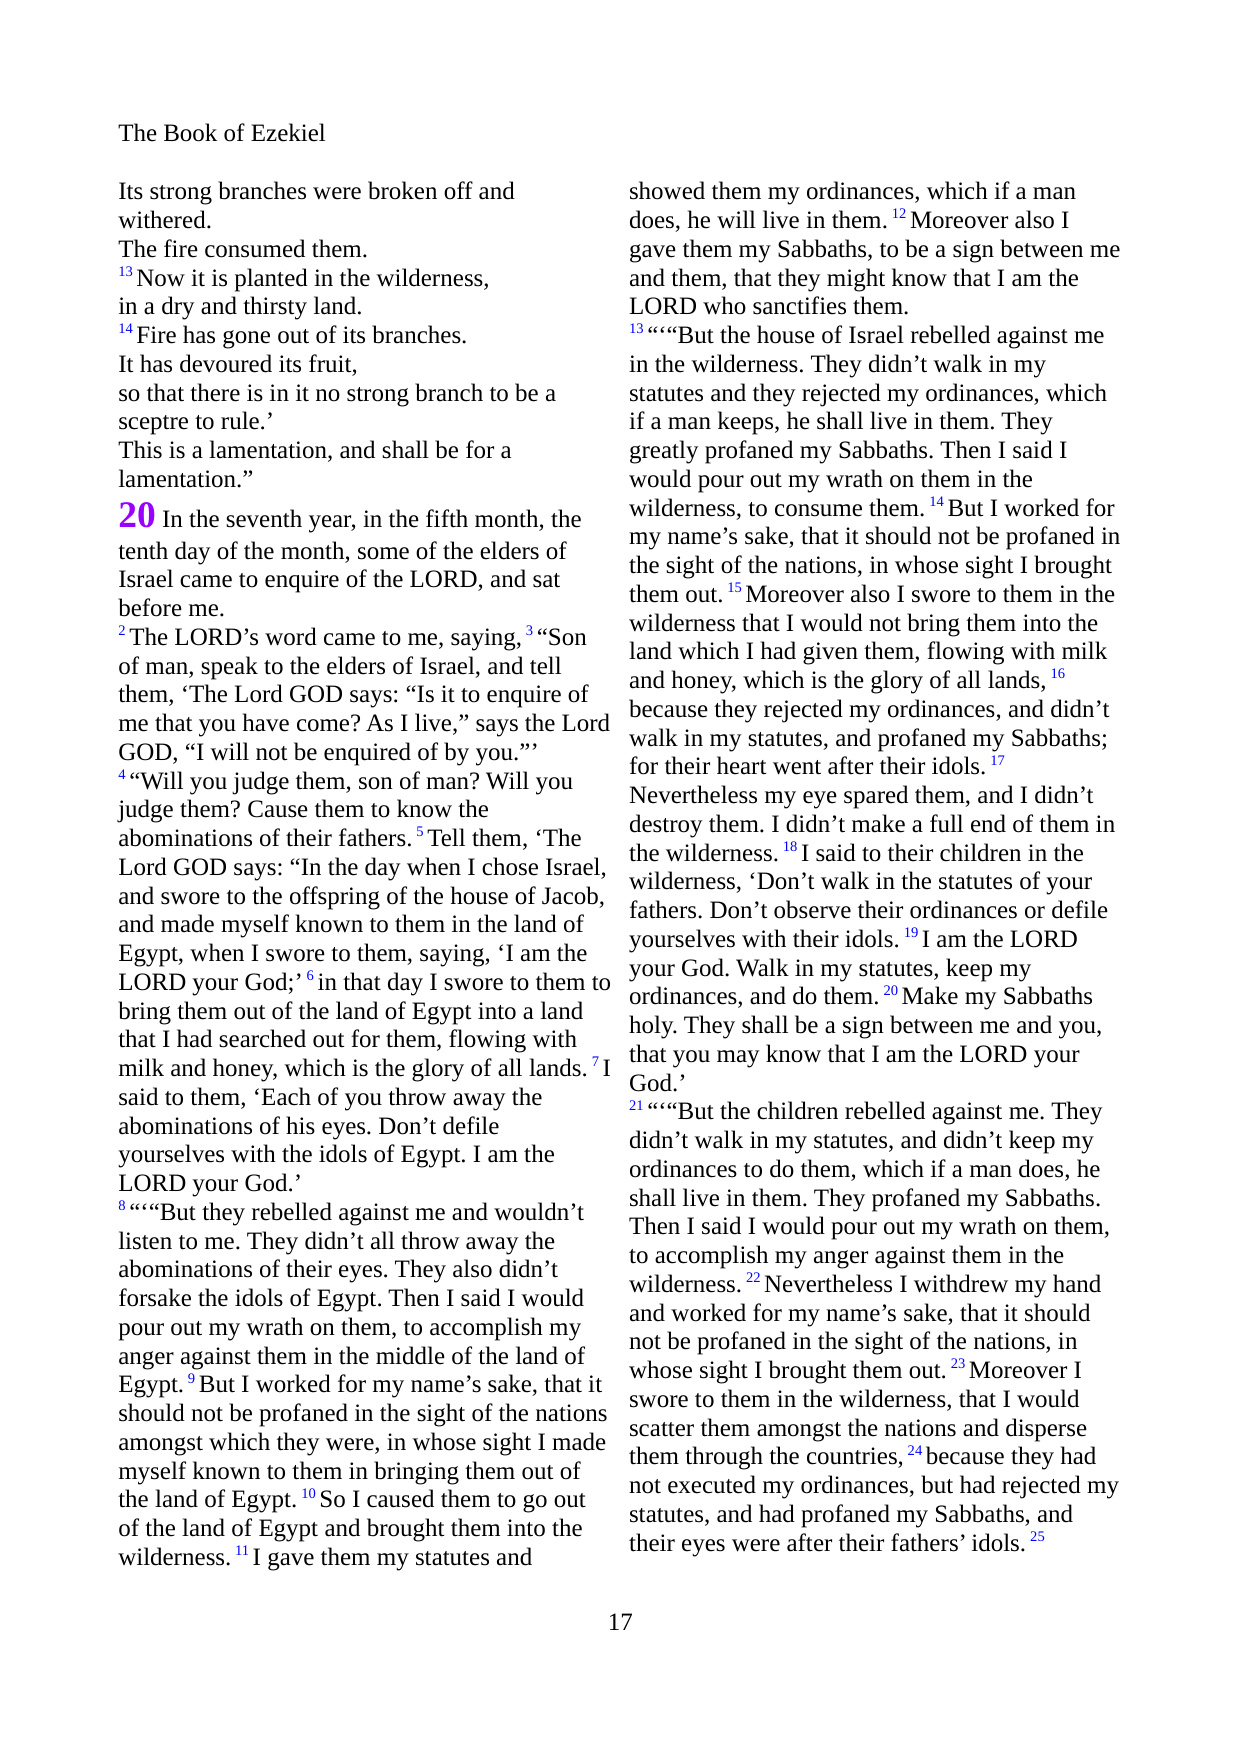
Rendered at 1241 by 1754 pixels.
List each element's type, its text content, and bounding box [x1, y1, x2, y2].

text The fire consumed them. [118, 234, 611, 263]
text so that there is in it no strong branch to be a sceptre to rule.’ [118, 378, 611, 435]
text 21 “‘“But the children rebelled against me. They didn’t walk in my statutes, and didn’t keep my ordinances to do them, which if a man does, he shall live in them. They profaned my Sabbaths. Then I said I would pour out my wrath on them, to accomplish my anger against them in the wilderness. 22 Nevertheless I withdrew my hand and worked for my name’s sake, that it should not be profaned in the sight of the nations, in whose sight I brought them out. 23 Moreover I swore to them in the wilderness, that I would scatter them amongst the nations and disperse them through the countries, 24 because they had not executed my ordinances, but had rejected my statutes, and had profaned my Sabbaths, and their eyes were after their fathers’ idols. 25 [629, 1096, 1122, 1556]
text 4 “Will you judge them, son of man? Will you judge them? Cause them to know the abominations of their fathers. 5 Tell them, ‘The Lord GOD says: “In the day when I chose Israel, and swore to the offspring of the house of Jacob, and made myself known to them in the land of Egypt, when I swore to them, saying, ‘I am the LORD your God;’ 6 in that day I swore to them to bring them out of the land of Egypt into a land that I had searched out for them, flowing with milk and honey, which is the glory of all lands. 7 I said to them, ‘Each of you throw away the abominations of his eyes. Don’t defile yourselves with the idols of Egypt. I am the LORD your God.’ [118, 766, 611, 1197]
text 20 In the seventh year, in the fifth month, the tenth day of the month, some of the elders of Israel came to enquire of the LORD, and sat before me. [118, 493, 611, 622]
text 13 “‘“But the house of Israel rebelled against me in the wilderness. They didn’t walk in my statutes and they rejected my ordinances, which if a man keeps, he shall live in them. They greatly profaned my Sabbaths. Then I said I would pour out my wrath on them in the wilderness, to consume them. 14 But I worked for my name’s sake, that it should not be profaned in the sight of the nations, in whose sight I brought them out. 15 Moreover also I swore to them in the wilderness that I would not bring them into the land which I had given them, flowing with milk and honey, which is the glory of all lands, 16 because they rejected my ordinances, and didn’t walk in my statutes, and profaned my Sabbaths; for their heart went after their idols. 17 Nevertheless my eye spared them, and I didn’t destroy them. I didn’t make a full end of them in the wilderness. 18 I said to their children in the wilderness, ‘Don’t walk in the statutes of your fathers. Don’t observe their ordinances or defile yourselves with their idols. 19 I am the LORD your God. Walk in my statutes, keep my ordinances, and do them. 20 Make my Sabbaths holy. They shall be a sign between me and you, that you may know that I am the LORD your God.’ [629, 320, 1122, 1096]
text 13 Now it is planted in the wilderness, [118, 263, 611, 291]
text 8 “‘“But they rebelled against me and wouldn’t listen to me. They didn’t all throw away the abominations of their eyes. They also didn’t forsake the idols of Egypt. Then I said I would pour out my wrath on them, to accomplish my anger against them in the middle of the land of Egypt. 9 But I worked for my name’s sake, that it should not be profaned in the sight of the nations amongst which they were, in whose sight I made myself known to them in bringing them out of the land of Egypt. 10 So I caused them to go out of the land of Egypt and brought them into the wilderness. 11 I gave them my statutes and [118, 1197, 611, 1571]
text in a dry and thirsty land. [118, 291, 611, 320]
text Its strong branches were broken off and withered. [118, 176, 611, 234]
text This is a lamentation, and shall be for a lamentation.” [118, 435, 611, 493]
text showed them my ordinances, which if a man does, he will live in them. 12 Moreover also I gave them my Sabbaths, to be a sign between me and them, that they might know that I am the LORD who sanctifies them. [629, 176, 1122, 320]
text 14 Fire has gone out of its branches. [118, 320, 611, 349]
text 2 The LORD’s word came to me, saying, 3 “Son of man, speak to the elders of Israel, and tell them, ‘The Lord GOD says: “Is it to enquire of me that you have come? As I live,” says the Lord GOD, “I will not be enquired of by you.”’ [118, 622, 611, 766]
text It has devoured its fruit, [118, 349, 611, 378]
